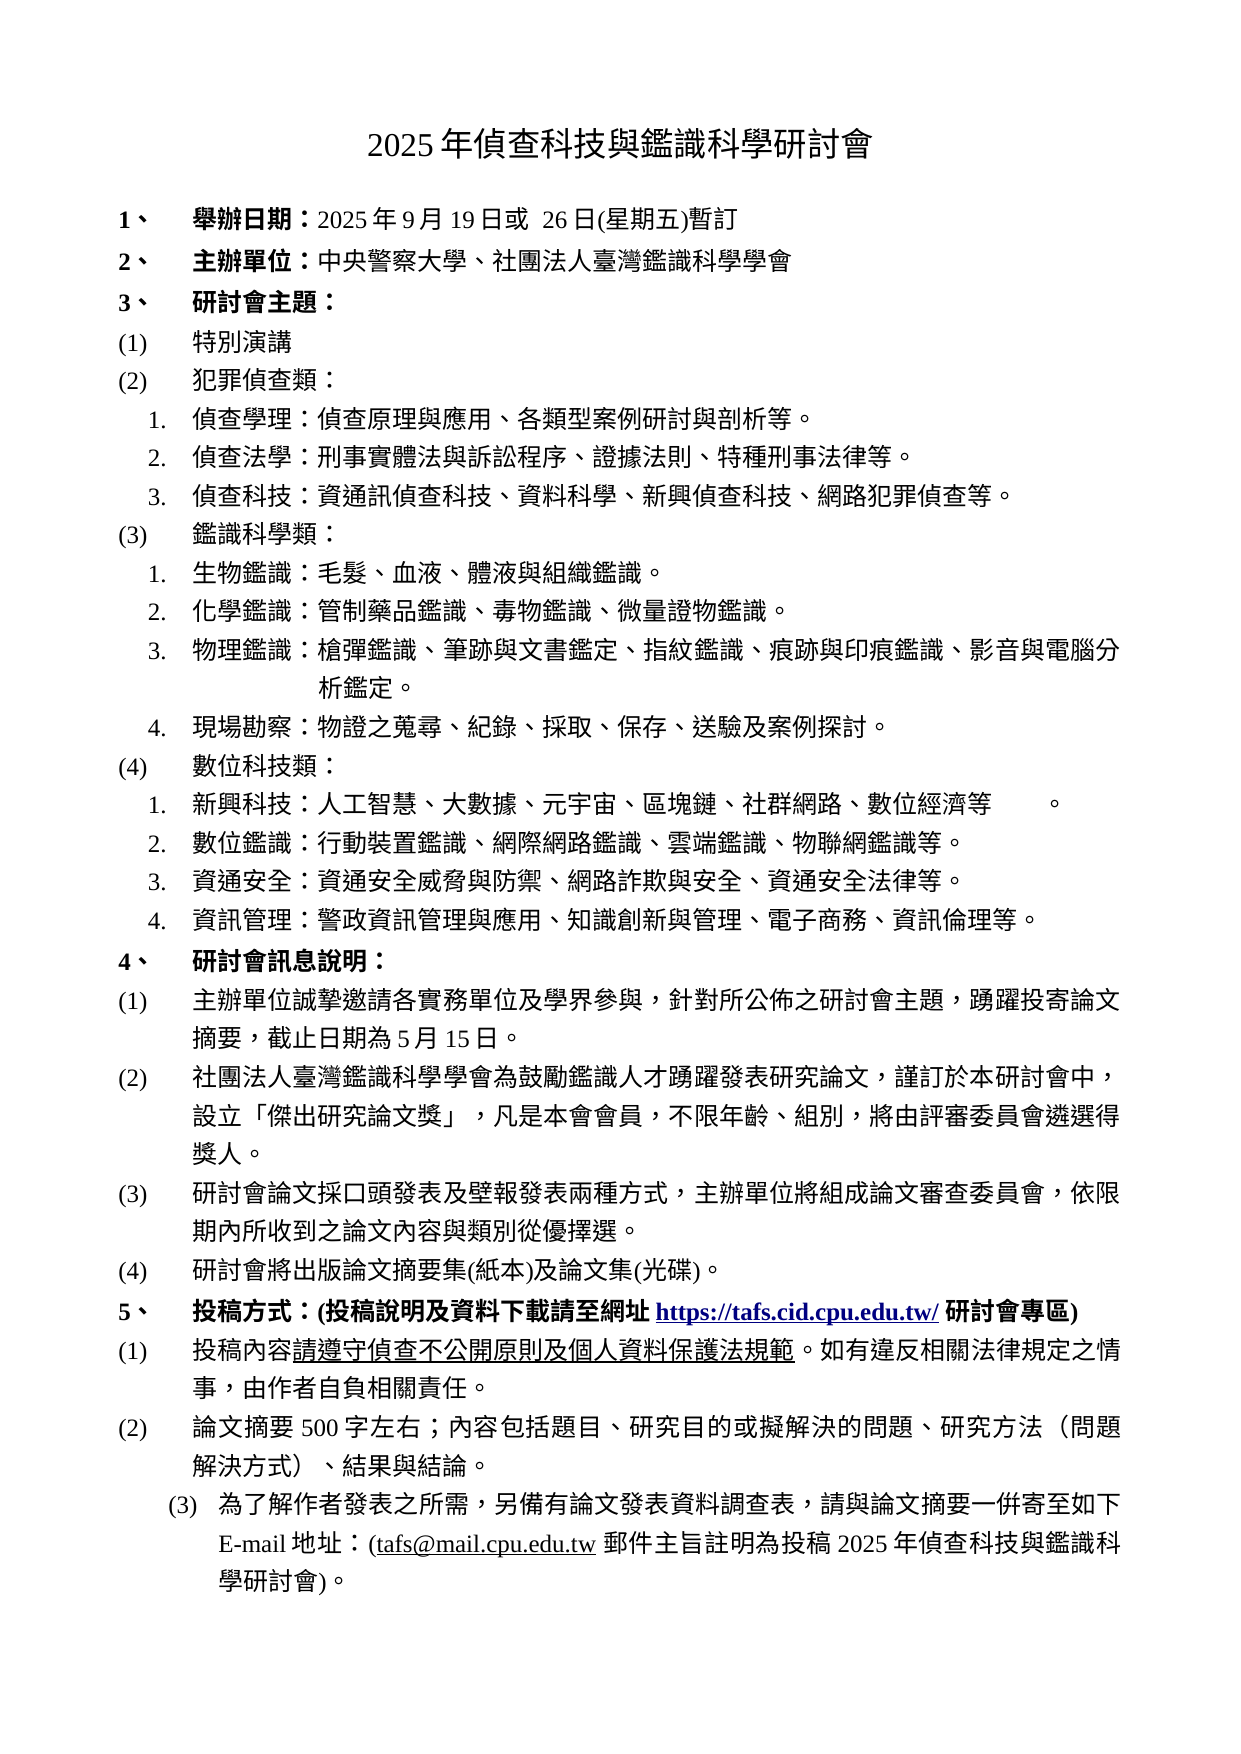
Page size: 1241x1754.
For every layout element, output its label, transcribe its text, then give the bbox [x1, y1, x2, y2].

list 化學鑑識：管制藥品鑑識、毒物鑑識、微量證物鑑識。 [148, 590, 1122, 628]
list 犯罪偵查類： [118, 359, 1122, 397]
list 資通安全：資通安全威脅與防禦、網路詐欺與安全、資通安全法律等。 [148, 860, 1122, 898]
list 數位科技類： [118, 744, 1122, 783]
list 主辦單位：中央警察大學、社團法人臺灣鑑識科學學會 [118, 237, 1122, 278]
list 生物鑑識：毛髮、血液、體液與組織鑑識。 [148, 551, 1122, 590]
list 研討會論文採口頭發表及壁報發表兩種方式，主辦單位將組成論文審查委員會，依限期內所收到之論文內容與類別從優擇選。 [118, 1171, 1122, 1248]
list 社團法人臺灣鑑識科學學會為鼓勵鑑識人才踴躍發表研究論文，謹訂於本研討會中，設立「傑出研究論文獎」，凡是本會會員，不限年齡、組別，將由評審委員會遴選得獎人。 [118, 1056, 1122, 1171]
list 主辦單位誠摯邀請各實務單位及學界參與，針對所公佈之研討會主題，踴躍投寄論文摘要，截止日期為5月15日。 [118, 978, 1122, 1056]
list 現場勘察：物證之蒐尋、紀錄、採取、保存、送驗及案例探討。 [148, 706, 1122, 744]
list 舉辦日期：2025年9月19日或 26日(星期五)暫訂 [118, 195, 1122, 237]
list 為了解作者發表之所需，另備有論文發表資料調查表，請與論文摘要一倂寄至如下 E-mail地址：(tafs@mail.cpu.edu.tw 郵件主旨註明為投稿2025年偵查科技與鑑識科學研討會)。 [168, 1483, 1122, 1598]
list 投稿方式：(投稿說明及資料下載請至網址https://tafs.cid.cpu.edu.tw/ 研討會專區) [118, 1287, 1122, 1328]
text 2025年偵查科技與鑑識科學研討會 [118, 118, 1122, 166]
list 新興科技：人工智慧、大數據、元宇宙、區塊鏈、社群網路、數位經濟等 。 [148, 783, 1122, 821]
list 資訊管理：警政資訊管理與應用、知識創新與管理、電子商務、資訊倫理等。 [148, 898, 1122, 937]
list 數位鑑識：行動裝置鑑識、網際網路鑑識、雲端鑑識、物聯網鑑識等。 [148, 821, 1122, 860]
list 研討會訊息說明： [118, 937, 1122, 978]
list 偵查科技：資通訊偵查科技、資料科學、新興偵查科技、網路犯罪偵查等。 [148, 474, 1122, 513]
list 物理鑑識：槍彈鑑識、筆跡與文書鑑定、指紋鑑識、痕跡與印痕鑑識、影音與電腦分析鑑定。 [148, 628, 1122, 706]
list 偵查法學：刑事實體法與訴訟程序、證據法則、特種刑事法律等。 [148, 436, 1122, 474]
list 特別演講 [118, 320, 1122, 359]
list 研討會主題： [118, 278, 1122, 320]
list 論文摘要500字左右；內容包括題目、研究目的或擬解決的問題、研究方法（問題 解決方式）、結果與結論。 [118, 1406, 1122, 1483]
list 鑑識科學類： [118, 513, 1122, 551]
list 投稿內容請遵守偵查不公開原則及個人資料保護法規範。如有違反相關法律規定之情事，由作者自負相關責任。 [118, 1328, 1122, 1406]
list 偵查學理：偵查原理與應用、各類型案例研討與剖析等。 [148, 397, 1122, 436]
list 研討會將出版論文摘要集(紙本)及論文集(光碟)。 [118, 1248, 1122, 1287]
